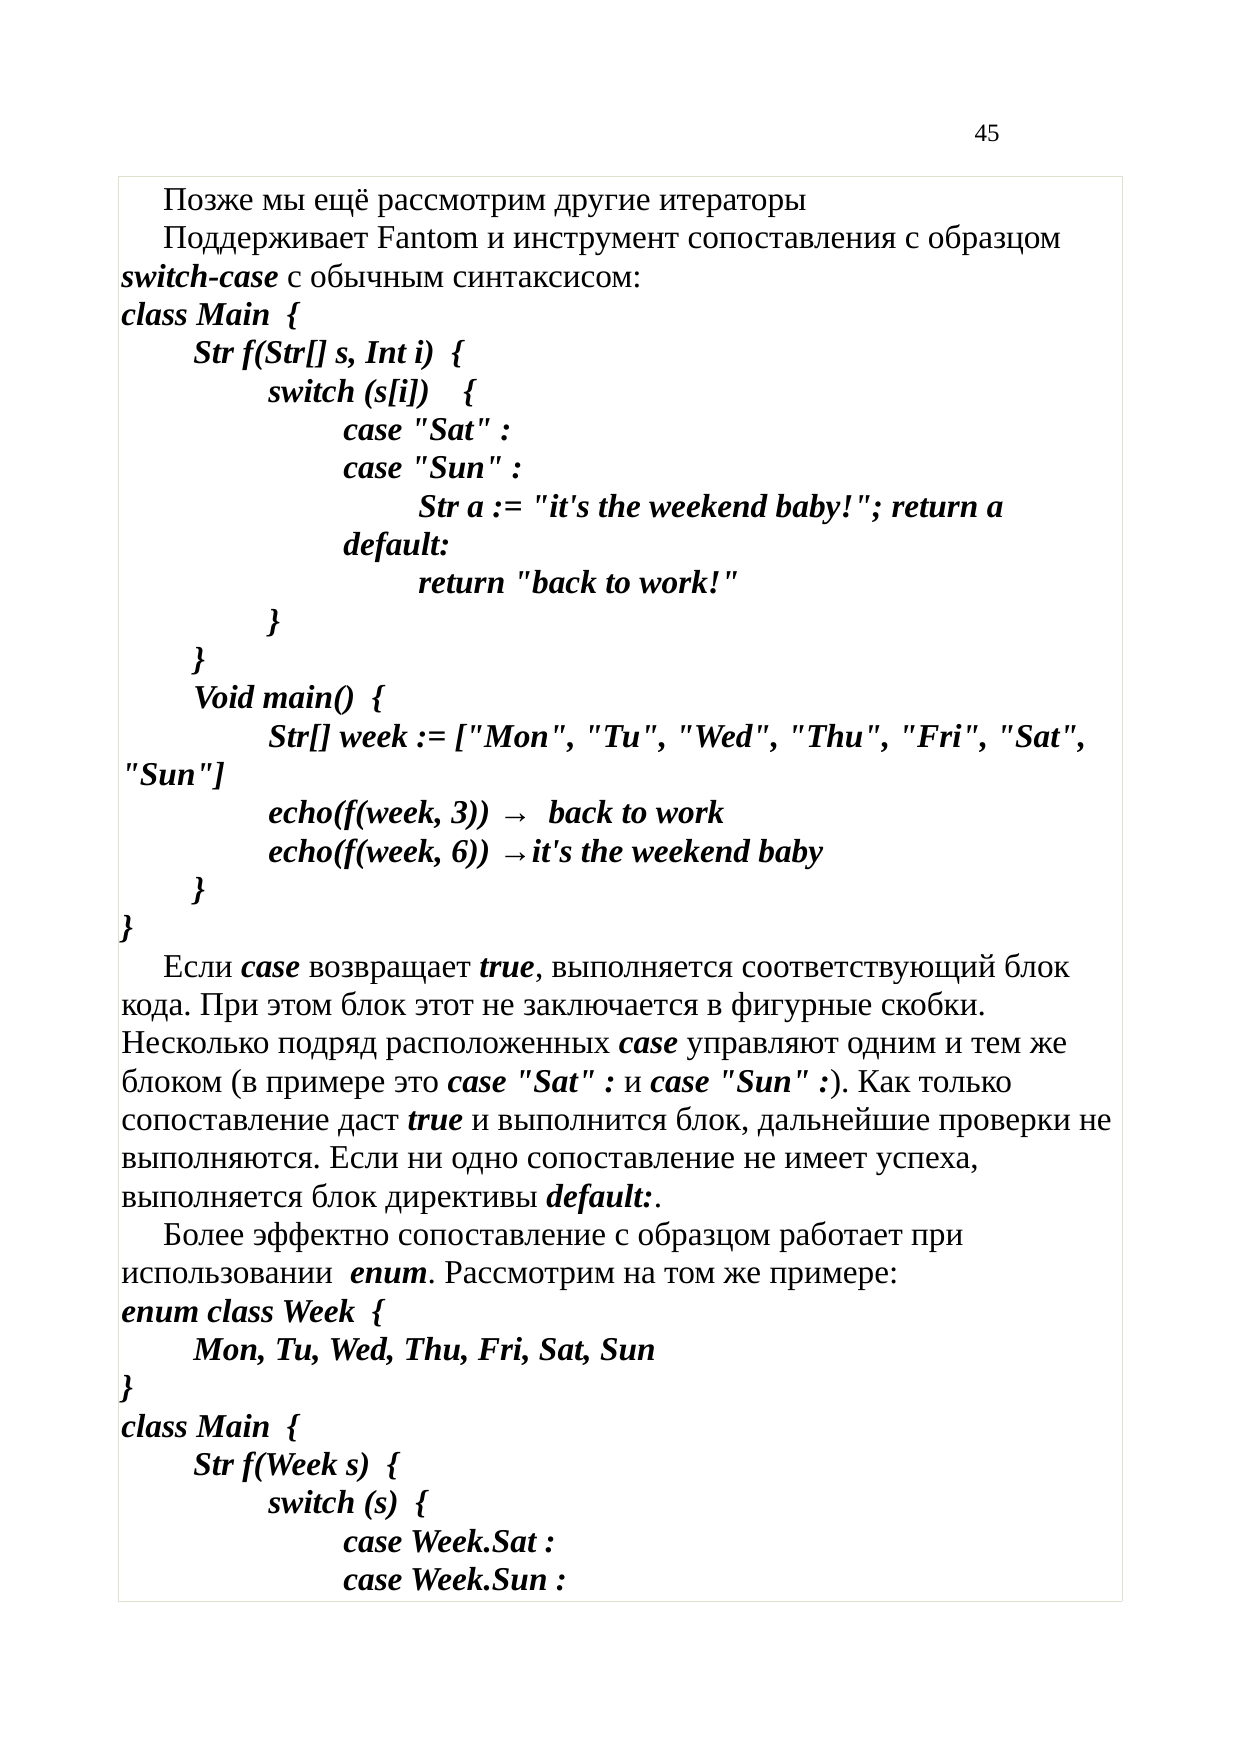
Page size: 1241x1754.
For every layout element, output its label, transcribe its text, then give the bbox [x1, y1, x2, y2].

text return "back to work!" [119, 560, 1122, 598]
text echo(f(week, 6)) →it's the weekend baby [119, 828, 1122, 866]
text Более эффектно сопоставление с образцом работает при использовании enum. Рассмотрим на том же примере: [119, 1211, 1122, 1288]
text switch (s) { [119, 1480, 1122, 1518]
text } [119, 636, 1122, 675]
text } [119, 1365, 1122, 1403]
text case Week.Sat : [119, 1518, 1122, 1556]
text Void main() { [119, 675, 1122, 713]
text class Main { [119, 1403, 1122, 1441]
text case Week.Sun : [119, 1556, 1122, 1601]
text default: [119, 521, 1122, 560]
text Поддерживает Fantom и инструмент сопоставления с образцом switch-case с обычным синтаксисом: [119, 215, 1122, 291]
text Если case возвращает true, выполняется соответствующий блок кода. При этом блок этот не заключается в фигурные скобки. Несколько подряд расположенных case управляют одним и тем же блоком (в примере это case "Sat" : и case "Sun" :). Как только сопоставление даст true и выполнится блок, дальнейшие проверки не выполняются. Если ни одно сопоставление не имеет успеха, выполняется блок директивы default:. [119, 943, 1122, 1211]
text Позже мы ещё рассмотрим другие итераторы [119, 177, 1122, 215]
text Str f(Str[] s, Int i) { [119, 330, 1122, 368]
text echo(f(week, 3)) → back to work [119, 790, 1122, 828]
text } [119, 866, 1122, 905]
text Str a := "it's the weekend baby!"; return a [119, 483, 1122, 521]
text case "Sun" : [119, 445, 1122, 483]
text switch (s[i]) { [119, 368, 1122, 406]
text case "Sat" : [119, 406, 1122, 445]
text Str f(Week s) { [119, 1441, 1122, 1480]
text Mon, Tu, Wed, Thu, Fri, Sat, Sun [119, 1326, 1122, 1365]
text Str[] week := ["Mon", "Tu", "Wed", "Thu", "Fri", "Sat", "Sun"] [119, 713, 1122, 790]
text } [119, 905, 1122, 943]
text } [119, 598, 1122, 636]
text class Main { [119, 291, 1122, 330]
text enum class Week { [119, 1288, 1122, 1326]
